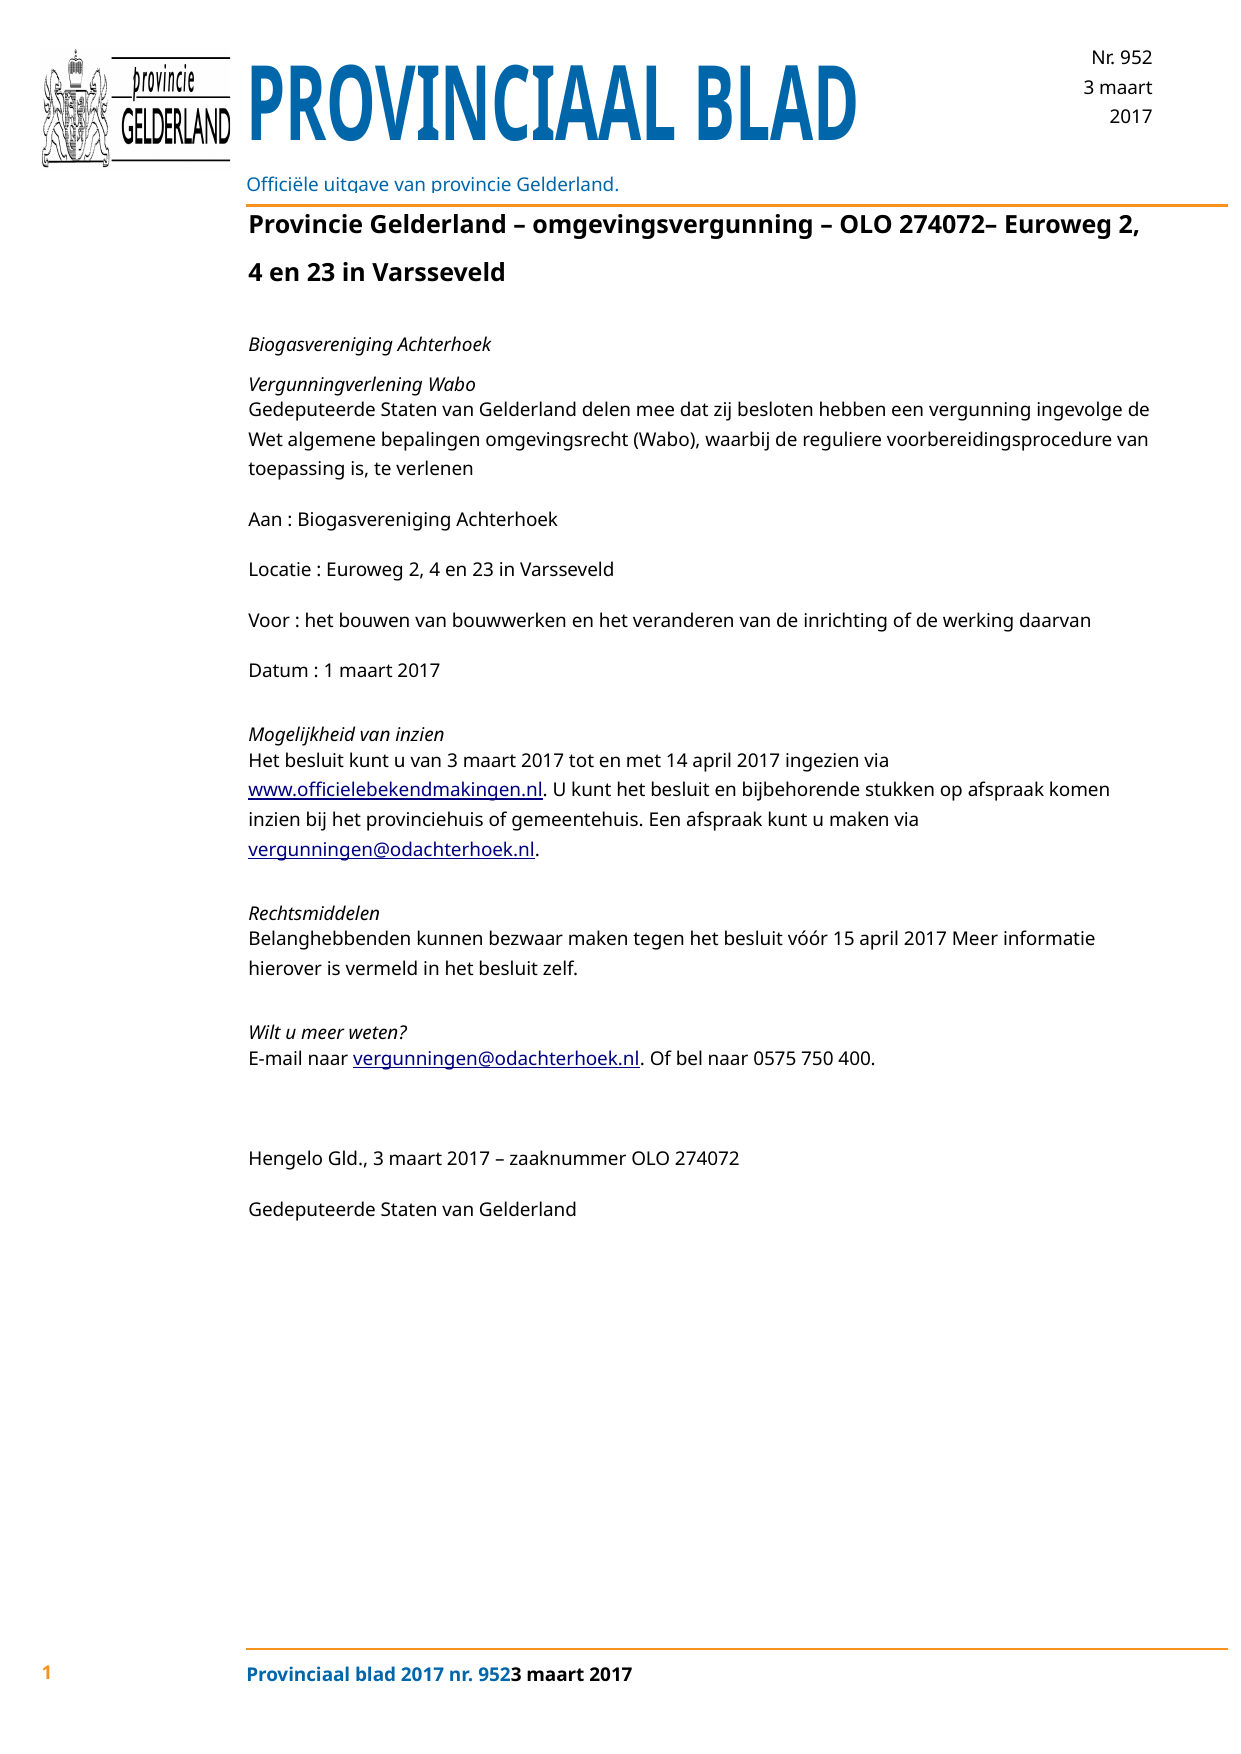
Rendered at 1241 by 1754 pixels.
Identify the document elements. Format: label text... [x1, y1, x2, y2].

text Gedeputeerde Staten van Gelderland delen mee dat zij besloten hebben een vergunning ingevolge de Wet algemene bepalingen omgevingsrecht (Wabo), waarbij de reguliere voorbereidingsprocedure van toepassing is, te verlenen [248, 396, 1152, 481]
text Locatie : Euroweg 2, 4 en 23 in Varsseveld [248, 556, 1152, 582]
text Vergunningverlening Wabo [248, 371, 1152, 396]
text Het besluit kunt u van 3 maart 2017 tot en met 14 april 2017 ingezien via www.officielebekendmakingen.nl. U kunt het besluit en bijbehorende stukken op afspraak komen inzien bij het provinciehuis of gemeentehuis. Een afspraak kunt u maken via vergunningen@odachterhoek.nl. [248, 747, 1152, 861]
text Rechtsmiddelen [248, 900, 1152, 925]
text Gedeputeerde Staten van Gelderland [248, 1196, 1152, 1222]
text Belanghebbenden kunnen bezwaar maken tegen het besluit vóór 15 april 2017 Meer informatie hierover is vermeld in het besluit zelf. [248, 925, 1152, 981]
text Hengelo Gld., 3 maart 2017 – zaaknummer OLO 274072 [248, 1146, 1152, 1171]
text Voor : het bouwen van bouwwerken en het veranderen van de inrichting of de werking daarvan [248, 607, 1152, 633]
text Biogasvereniging Achterhoek [248, 331, 1152, 357]
picture [41, 47, 231, 172]
text Provincie Gelderland – omgevingsvergunning – OLO 274072– Euroweg 2, 4 en 23 in Varsseveld [248, 207, 1152, 288]
text Aan : Biogasvereniging Achterhoek [248, 506, 1152, 532]
text E-mail naar vergunningen@odachterhoek.nl. Of bel naar 0575 750 400. [248, 1045, 1152, 1070]
text Wilt u meer weten? [248, 1019, 1152, 1045]
text Mogelijkheid van inzien [248, 721, 1152, 747]
text Datum : 1 maart 2017 [248, 657, 1152, 683]
